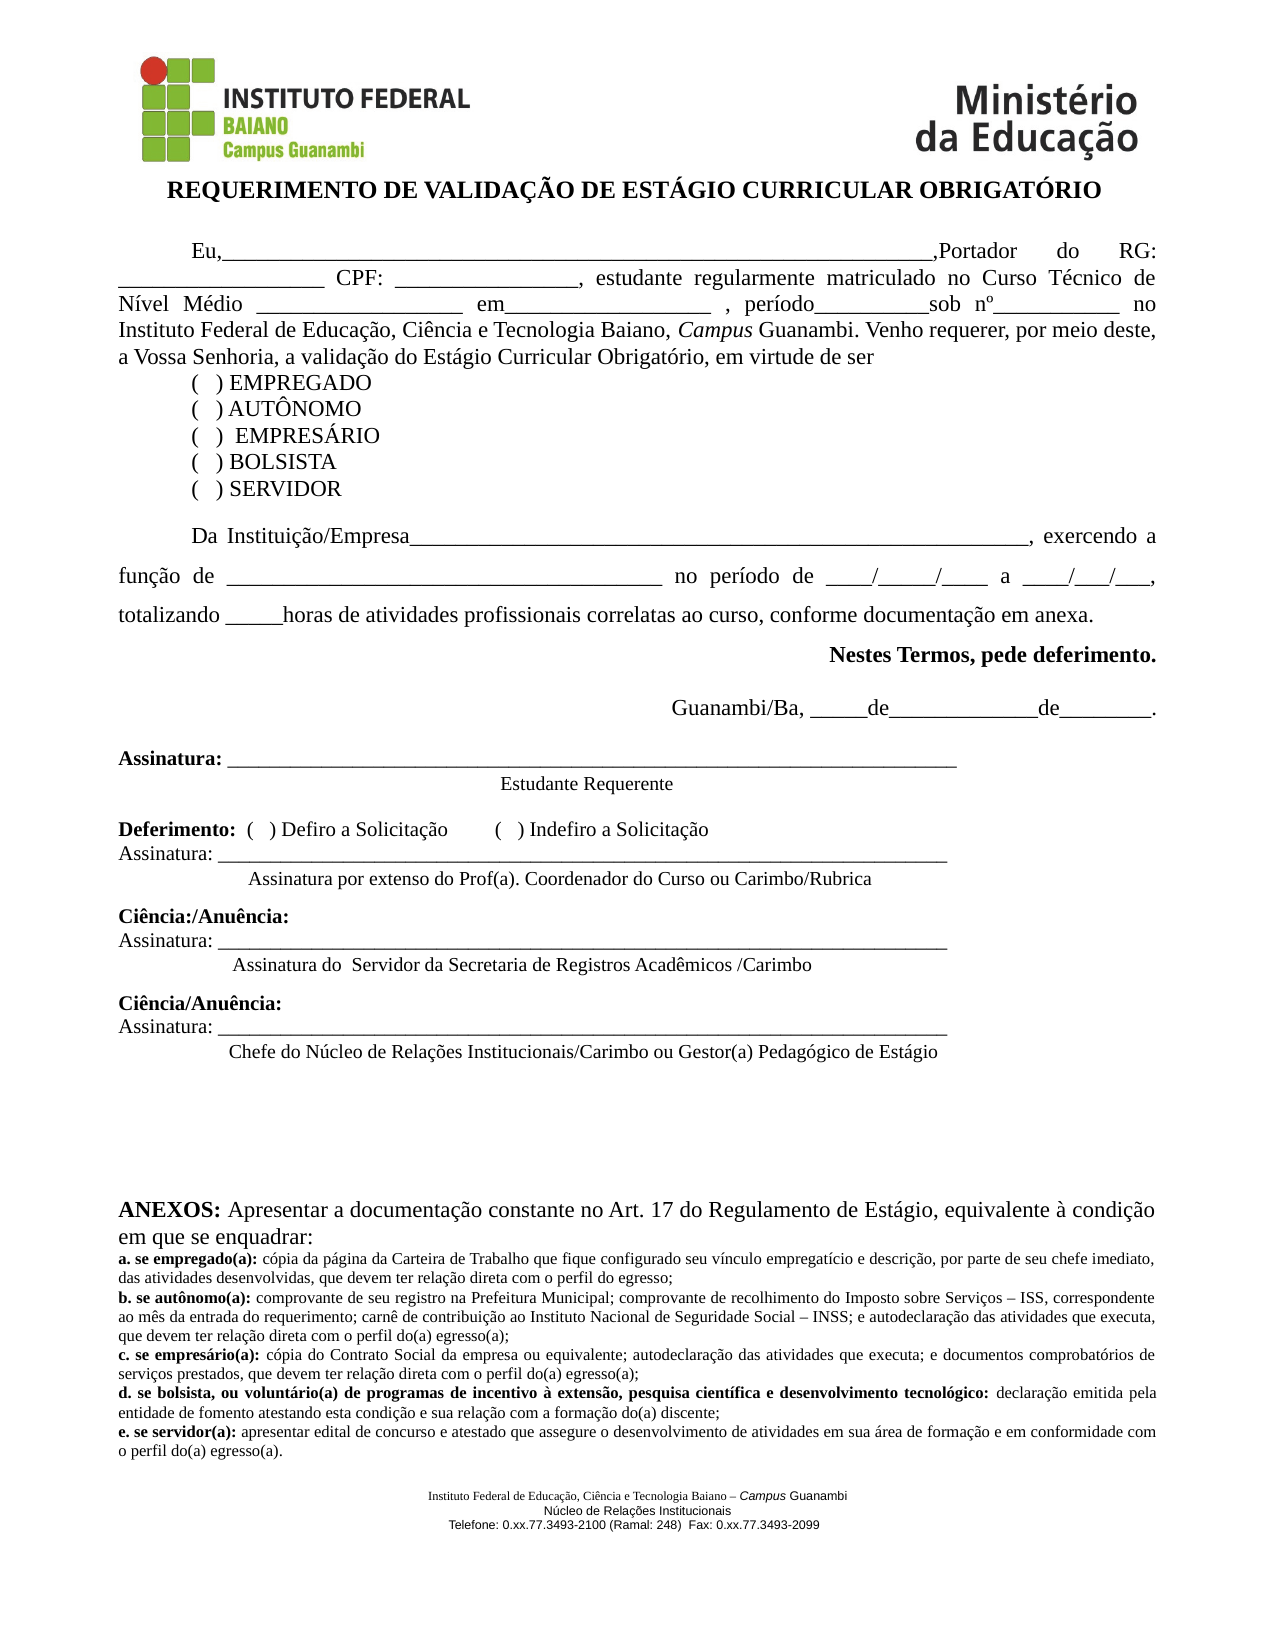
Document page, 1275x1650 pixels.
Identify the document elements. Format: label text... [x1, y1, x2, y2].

text ( ) AUTÔNOMO [118, 396, 1157, 422]
text ( ) EMPRESÁRIO [118, 422, 1157, 448]
text Assinatura por extenso do Prof(a). Coordenador do Curso ou Carimbo/Rubrica [118, 865, 1157, 889]
text Estudante Requerente [118, 770, 1157, 794]
text Guanambi/Ba, _____de_____________de________. [118, 694, 1157, 720]
text ( ) SERVIDOR [118, 474, 1157, 501]
text Deferimento: ( ) Defiro a Solicitação ( ) Indefiro a Solicitação [118, 817, 1157, 841]
text Chefe do Núcleo de Relações Institucionais/Carimbo ou Gestor(a) Pedagógico de Estágio [118, 1038, 1157, 1063]
text ( ) EMPREGADO [118, 369, 1157, 396]
text Nestes Termos, pede deferimento. [118, 641, 1157, 667]
text Ciência/Anuência: [118, 990, 1157, 1014]
text Assinatura: ______________________________________________________________________ [118, 746, 1157, 770]
text Assinatura do Servidor da Secretaria de Registros Acadêmicos /Carimbo [118, 952, 1157, 976]
text Da Instituição/Empresa______________________________________________________, exercendo a função de ______________________________________ no período de ____/_____/____ a ____/___/___, totalizando _____horas de atividades profissionais correlatas ao curso, conforme documentação em anexa. [118, 522, 1157, 628]
text Eu,______________________________________________________________,Portador do RG: __________________ CPF: ________________, estudante regularmente matriculado no Curso Técnico de Nível Médio __________________ em__________________ , período__________sob nº___________ no Instituto Federal de Educação, Ciência e Tecnologia Baiano, Campus Guanambi. Venho requerer, por meio deste, a Vossa Senhoria, a validação do Estágio Curricular Obrigatório, em virtude de ser [118, 237, 1157, 369]
text Assinatura: ______________________________________________________________________ [118, 1014, 1157, 1038]
text Ciência:/Anuência: [118, 904, 1157, 928]
text Assinatura: ______________________________________________________________________ [118, 928, 1157, 952]
text ( ) BOLSISTA [118, 448, 1157, 474]
text REQUERIMENTO DE VALIDAÇÃO DE ESTÁGIO CURRICULAR OBRIGATÓRIO [106, 123, 1169, 204]
text Assinatura: ______________________________________________________________________ [118, 841, 1157, 865]
